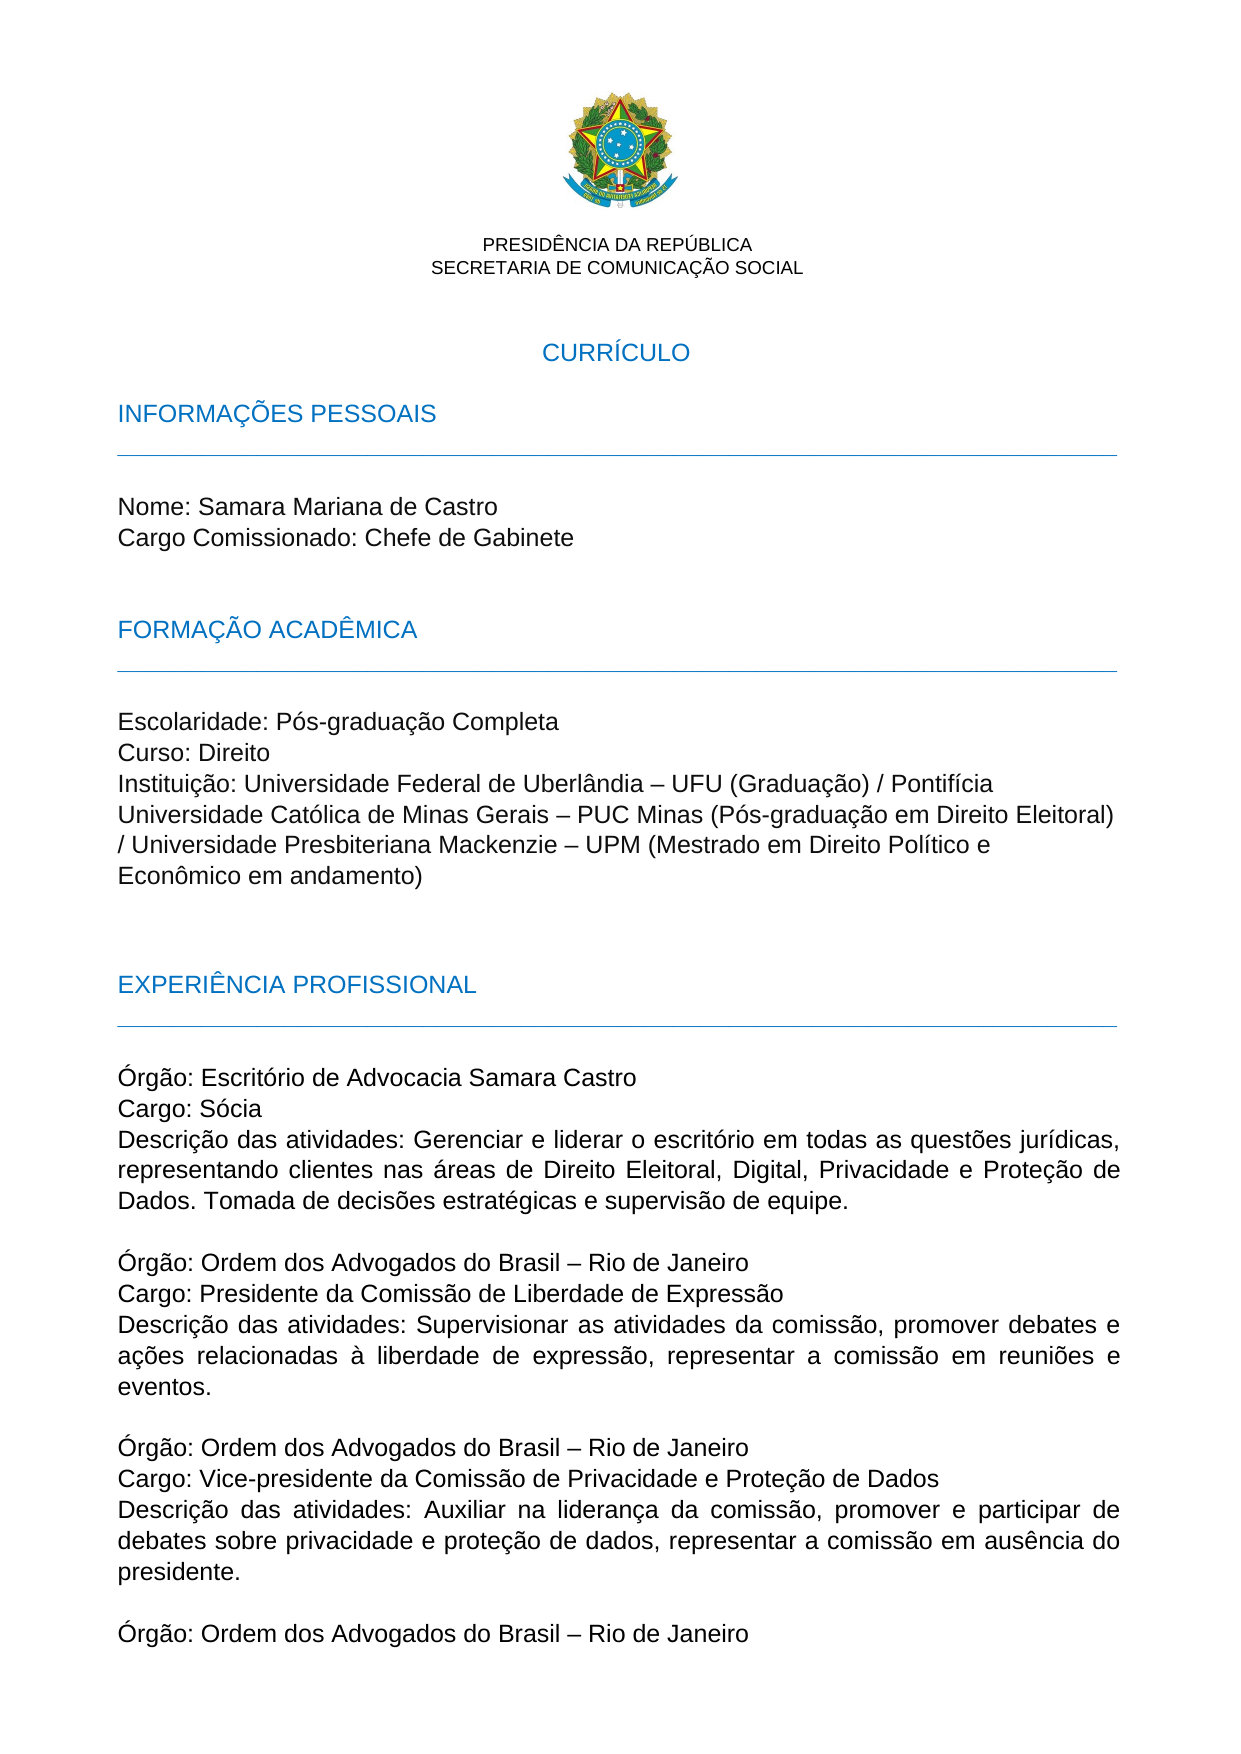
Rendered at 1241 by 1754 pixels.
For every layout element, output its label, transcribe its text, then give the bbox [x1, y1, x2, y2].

text Econômico em andamento) [117, 861, 1122, 890]
text Universidade Católica de Minas Gerais – PUC Minas (Pós-graduação em Direito Eleitoral) [117, 800, 1122, 828]
text FORMAÇÃO ACADÊMICA [117, 615, 1122, 644]
text Nome: Samara Mariana de Castro [117, 492, 574, 521]
text SECRETARIA DE COMUNICAÇÃO SOCIAL [118, 257, 1122, 279]
text PRESIDÊNCIA DA REPÚBLICA [118, 234, 1122, 256]
text Cargo Comissionado: Chefe de Gabinete [117, 523, 1122, 551]
text Órgão: Ordem dos Advogados do Brasil – Rio de Janeiro [117, 1248, 1122, 1277]
text Descrição das atividades: Gerenciar e liderar o escritório em todas as questões jurídicas, representando clientes nas áreas de Direito Eleitoral, Digital, Privacidade e Proteção de Dados. Tomada de decisões estratégicas e supervisão de equipe. [117, 1124, 1122, 1215]
text EXPERIÊNCIA PROFISSIONAL [117, 970, 1122, 999]
text Órgão: Ordem dos Advogados do Brasil – Rio de Janeiro [117, 1433, 1122, 1462]
text Cargo: Presidente da Comissão de Liberdade de Expressão [117, 1279, 1122, 1308]
text INFORMAÇÕES PESSOAIS [117, 399, 1122, 428]
text Cargo: Vice-presidente da Comissão de Privacidade e Proteção de Dados [117, 1464, 1122, 1493]
text Órgão: Ordem dos Advogados do Brasil – Rio de Janeiro [117, 1619, 1122, 1647]
text Instituição: Universidade Federal de Uberlândia – UFU (Graduação) / Pontifícia [117, 769, 1122, 798]
text Descrição das atividades: Auxiliar na liderança da comissão, promover e participar de debates sobre privacidade e proteção de dados, representar a comissão em ausência do presidente. [117, 1495, 1122, 1586]
subtitle ________________________________________________________________________ [117, 646, 1122, 674]
text Cargo: Sócia [117, 1093, 1122, 1122]
subtitle ________________________________________________________________________ [117, 1001, 1122, 1030]
text Descrição das atividades: Supervisionar as atividades da comissão, promover debates e ações relacionadas à liberdade de expressão, representar a comissão em reuniões e eventos. [117, 1310, 1122, 1400]
text Órgão: Escritório de Advocacia Samara Castro [117, 1062, 1122, 1091]
text Curso: Direito [117, 738, 1122, 767]
text Escolaridade: Pós-graduação Completa [117, 707, 1122, 736]
subtitle CURRÍCULO [118, 338, 1121, 367]
subtitle ________________________________________________________________________ [117, 430, 1122, 459]
text / Universidade Presbiteriana Mackenzie – UPM (Mestrado em Direito Político e [117, 831, 1122, 859]
